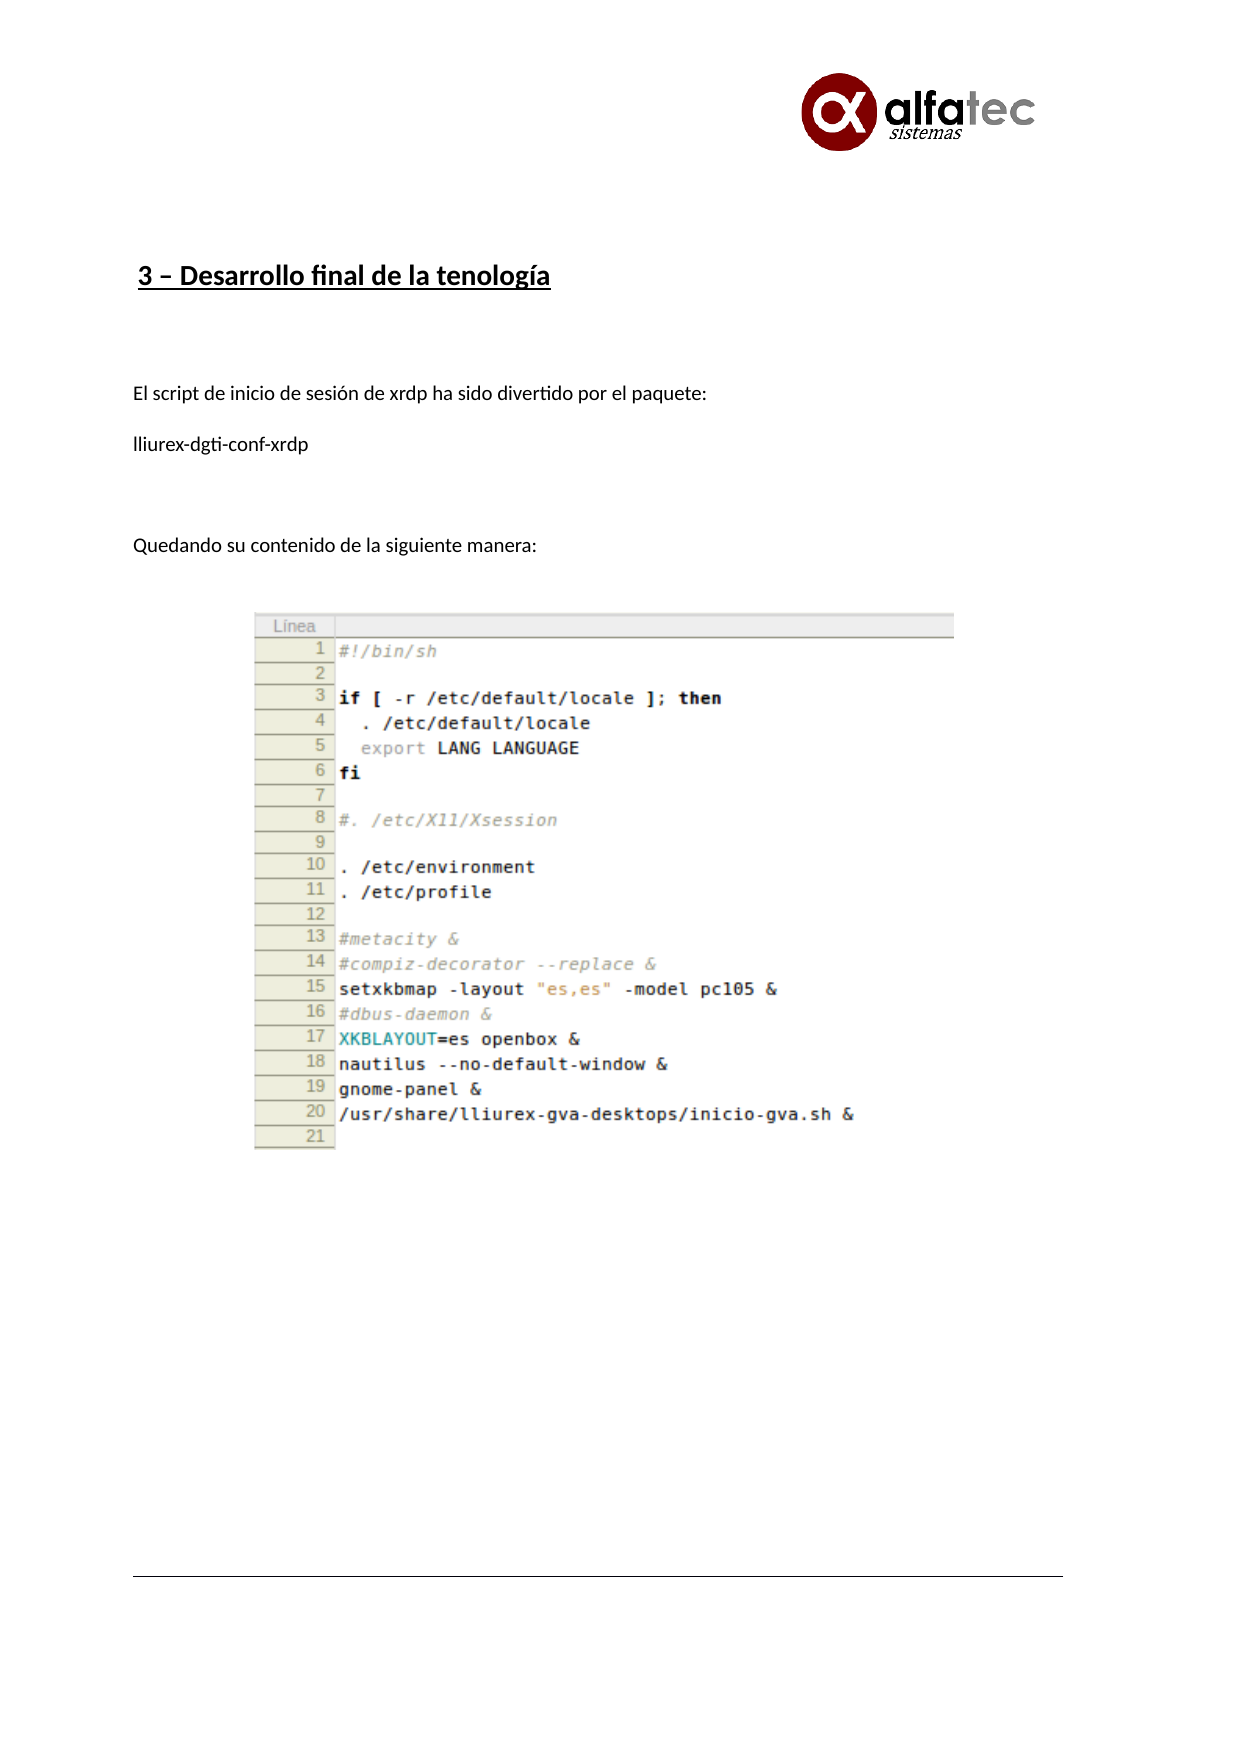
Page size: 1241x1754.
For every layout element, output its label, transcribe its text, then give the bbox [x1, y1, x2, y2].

text lliurex-dgti-conf-xrdp [133, 431, 1063, 456]
text 3 – Desarrollo final de la tenología [133, 257, 1059, 293]
text El script de inicio de sesión de xrdp ha sido divertido por el paquete: [133, 380, 1063, 406]
picture [250, 612, 954, 1150]
picture [801, 73, 1037, 151]
text Quedando su contenido de la siguiente manera: [133, 532, 1063, 558]
